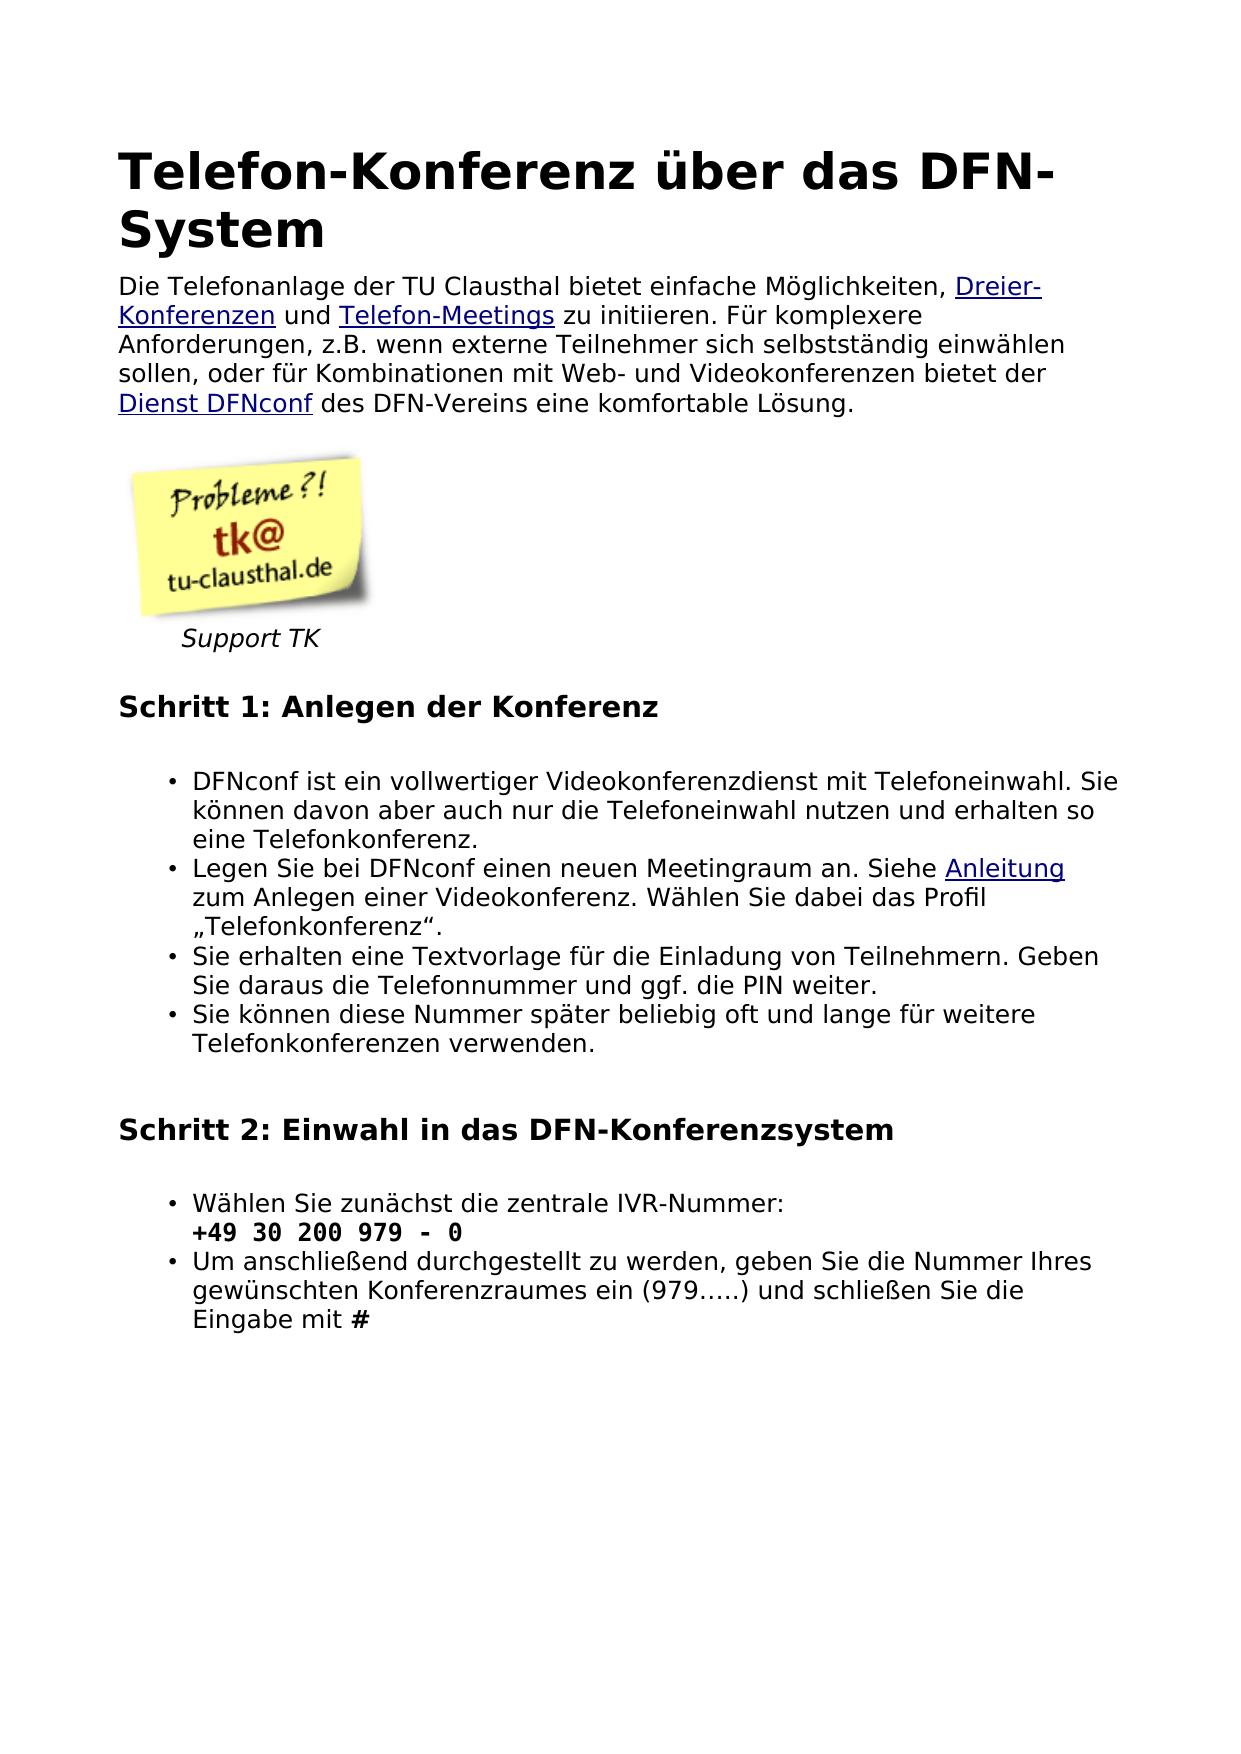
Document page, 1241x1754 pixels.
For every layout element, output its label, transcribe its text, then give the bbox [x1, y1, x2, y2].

text Support TK [118, 625, 385, 653]
list Sie erhalten eine Textvorlage für die Einladung von Teilnehmern. Geben Sie daraus die Telefonnummer und ggf. die PIN weiter. [177, 942, 1122, 1000]
list Wählen Sie zunächst die zentrale IVR-Nummer: +49 30 200 979 - 0 [177, 1189, 1122, 1247]
list Sie können diese Nummer später beliebig oft und lange für weitere Telefonkonferenzen verwenden. [177, 1000, 1122, 1058]
picture [118, 442, 386, 625]
list Legen Sie bei DFNconf einen neuen Meetingraum an. Siehe Anleitung zum Anlegen einer Videokonferenz. Wählen Sie dabei das Profil „Telefonkonferenz“. [177, 854, 1122, 942]
text Die Telefonanlage der TU Clausthal bietet einfache Möglichkeiten, Dreier-Konferenzen und Telefon-Meetings zu initiieren. Für komplexere Anforderungen, z.B. wenn externe Teilnehmer sich selbstständig einwählen sollen, oder für Kombinationen mit Web- und Videokonferenzen bietet der Dienst DFNconf des DFN-Vereins eine komfortable Lösung. [118, 272, 1122, 418]
subtitle Telefon-Konferenz über das DFN-System [118, 143, 1122, 259]
subtitle Schritt 2: Einwahl in das DFN-Konferenzsystem [118, 1113, 1122, 1147]
list Um anschließend durchgestellt zu werden, geben Sie die Nummer Ihres gewünschten Konferenzraumes ein (979…..) und schließen Sie die Eingabe mit # [177, 1247, 1122, 1335]
subtitle Schritt 1: Anlegen der Konferenz [118, 691, 1122, 725]
list DFNconf ist ein vollwertiger Videokonferenzdienst mit Telefoneinwahl. Sie können davon aber auch nur die Telefoneinwahl nutzen und erhalten so eine Telefonkonferenz. [177, 767, 1122, 854]
